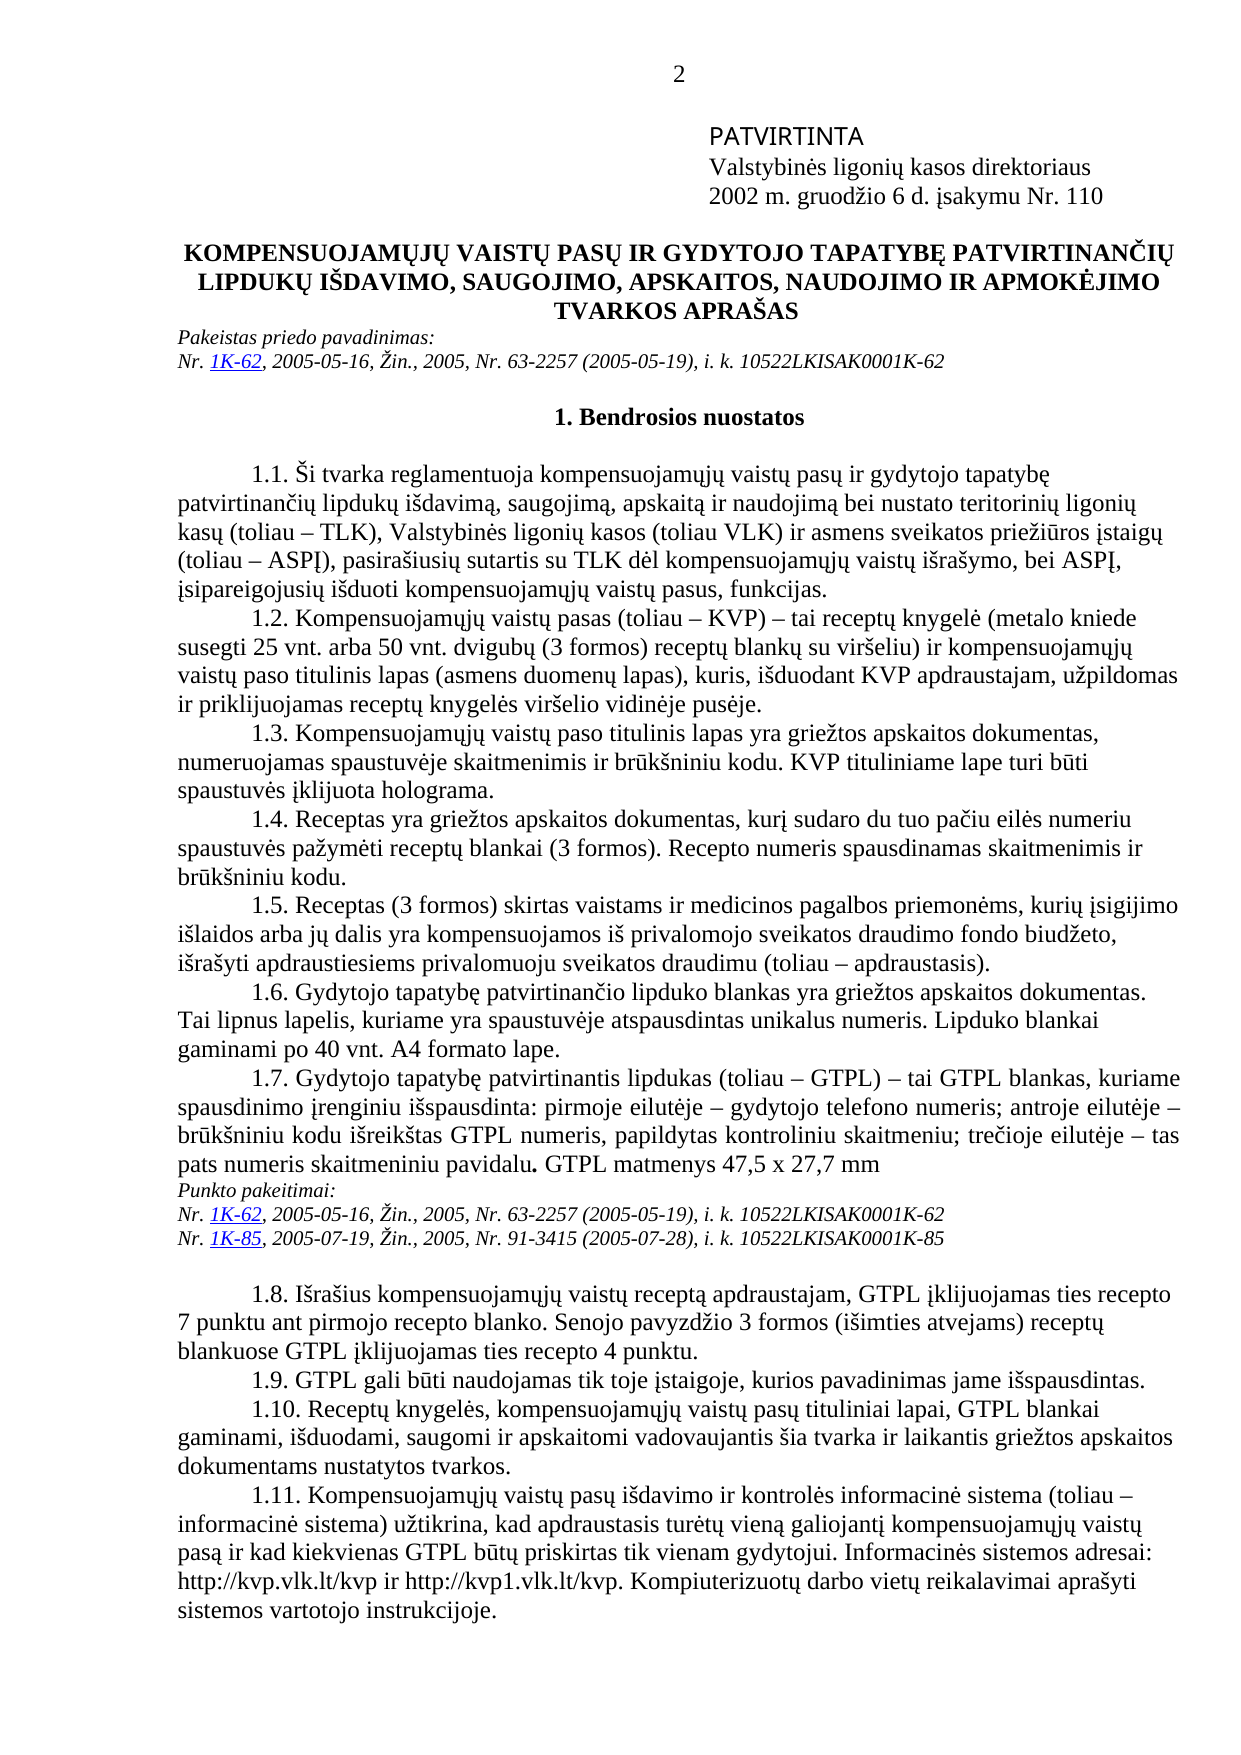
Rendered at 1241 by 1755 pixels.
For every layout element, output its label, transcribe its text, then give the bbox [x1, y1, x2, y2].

text 1.8. Išrašius kompensuojamųjų vaistų receptą apdraustajam, GTPL įklijuojamas ties recepto 7 punktu ant pirmojo recepto blanko. Senojo pavyzdžio 3 formos (išimties atvejams) receptų blankuose GTPL įklijuojamas ties recepto 4 punktu. [177, 1279, 1181, 1365]
text PATVIRTINTA [709, 118, 1181, 152]
text Punkto pakeitimai: [177, 1178, 1181, 1202]
text KOMPENSUOJAMŲJŲ VAISTŲ PASŲ IR GYDYTOJO TAPATYBĘ PATVIRTINANČIŲ LIPDUKŲ IŠDAVIMO, SAUGOJIMO, APSKAITOS, NAUDOJIMO IR APMOKĖJIMO TVARKOS APRAŠAS [177, 238, 1181, 325]
text 2002 m. gruodžio 6 d. įsakymu Nr. 110 [177, 181, 1181, 210]
text 1.4. Receptas yra griežtos apskaitos dokumentas, kurį sudaro du tuo pačiu eilės numeriu spaustuvės pažymėti receptų blankai (3 formos). Recepto numeris spausdinamas skaitmenimis ir brūkšniniu kodu. [177, 804, 1181, 890]
text 1.2. Kompensuojamųjų vaistų pasas (toliau – KVP) – tai receptų knygelė (metalo kniede susegti 25 vnt. arba 50 vnt. dvigubų (3 formos) receptų blankų su viršeliu) ir kompensuojamųjų vaistų paso titulinis lapas (asmens duomenų lapas), kuris, išduodant KVP apdraustajam, užpildomas ir priklijuojamas receptų knygelės viršelio vidinėje pusėje. [177, 603, 1181, 718]
text 1.6. Gydytojo tapatybę patvirtinančio lipduko blankas yra griežtos apskaitos dokumentas. Tai lipnus lapelis, kuriame yra spaustuvėje atspausdintas unikalus numeris. Lipduko blankai gaminami po 40 vnt. A4 formato lape. [177, 977, 1181, 1063]
text 1.1. Ši tvarka reglamentuoja kompensuojamųjų vaistų pasų ir gydytojo tapatybę patvirtinančių lipdukų išdavimą, saugojimą, apskaitą ir naudojimą bei nustato teritorinių ligonių kasų (toliau – TLK), Valstybinės ligonių kasos (toliau VLK) ir asmens sveikatos priežiūros įstaigų (toliau – ASPĮ), pasirašiusių sutartis su TLK dėl kompensuojamųjų vaistų išrašymo, bei ASPĮ, įsipareigojusių išduoti kompensuojamųjų vaistų pasus, funkcijas. [177, 459, 1181, 603]
text 1.11. Kompensuojamųjų vaistų pasų išdavimo ir kontrolės informacinė sistema (toliau – informacinė sistema) užtikrina, kad apdraustasis turėtų vieną galiojantį kompensuojamųjų vaistų pasą ir kad kiekvienas GTPL būtų priskirtas tik vienam gydytojui. Informacinės sistemos adresai: http://kvp.vlk.lt/kvp ir http://kvp1.vlk.lt/kvp. Kompiuterizuotų darbo vietų reikalavimai aprašyti sistemos vartotojo instrukcijoje. [177, 1480, 1181, 1624]
text Nr. 1K-62, 2005-05-16, Žin., 2005, Nr. 63-2257 (2005-05-19), i. k. 10522LKISAK0001K-62 [177, 1202, 1181, 1226]
text 1.10. Receptų knygelės, kompensuojamųjų vaistų pasų tituliniai lapai, GTPL blankai gaminami, išduodami, saugomi ir apskaitomi vadovaujantis šia tvarka ir laikantis griežtos apskaitos dokumentams nustatytos tvarkos. [177, 1394, 1181, 1480]
text Nr. 1K-62, 2005-05-16, Žin., 2005, Nr. 63-2257 (2005-05-19), i. k. 10522LKISAK0001K-62 [177, 349, 1181, 373]
text Valstybinės ligonių kasos direktoriaus [177, 152, 1181, 181]
text 1.3. Kompensuojamųjų vaistų paso titulinis lapas yra griežtos apskaitos dokumentas, numeruojamas spaustuvėje skaitmenimis ir brūkšniniu kodu. KVP tituliniame lape turi būti spaustuvės įklijuota holograma. [177, 718, 1181, 804]
text 1.5. Receptas (3 formos) skirtas vaistams ir medicinos pagalbos priemonėms, kurių įsigijimo išlaidos arba jų dalis yra kompensuojamos iš privalomojo sveikatos draudimo fondo biudžeto, išrašyti apdraustiesiems privalomuoju sveikatos draudimu (toliau – apdraustasis). [177, 890, 1181, 977]
text 1. Bendrosios nuostatos [177, 402, 1181, 430]
text 1.9. GTPL gali būti naudojamas tik toje įstaigoje, kurios pavadinimas jame išspausdintas. [177, 1365, 1181, 1394]
text 1.7. Gydytojo tapatybę patvirtinantis lipdukas (toliau – GTPL) – tai GTPL blankas, kuriame spausdinimo įrenginiu išspausdinta: pirmoje eilutėje – gydytojo telefono numeris; antroje eilutėje – brūkšniniu kodu išreikštas GTPL numeris, papildytas kontroliniu skaitmeniu; trečioje eilutėje – tas pats numeris skaitmeniniu pavidalu. GTPL matmenys 47,5 x 27,7 mm [177, 1063, 1181, 1178]
text Pakeistas priedo pavadinimas: [177, 325, 1181, 349]
text Nr. 1K-85, 2005-07-19, Žin., 2005, Nr. 91-3415 (2005-07-28), i. k. 10522LKISAK0001K-85 [177, 1226, 1181, 1250]
